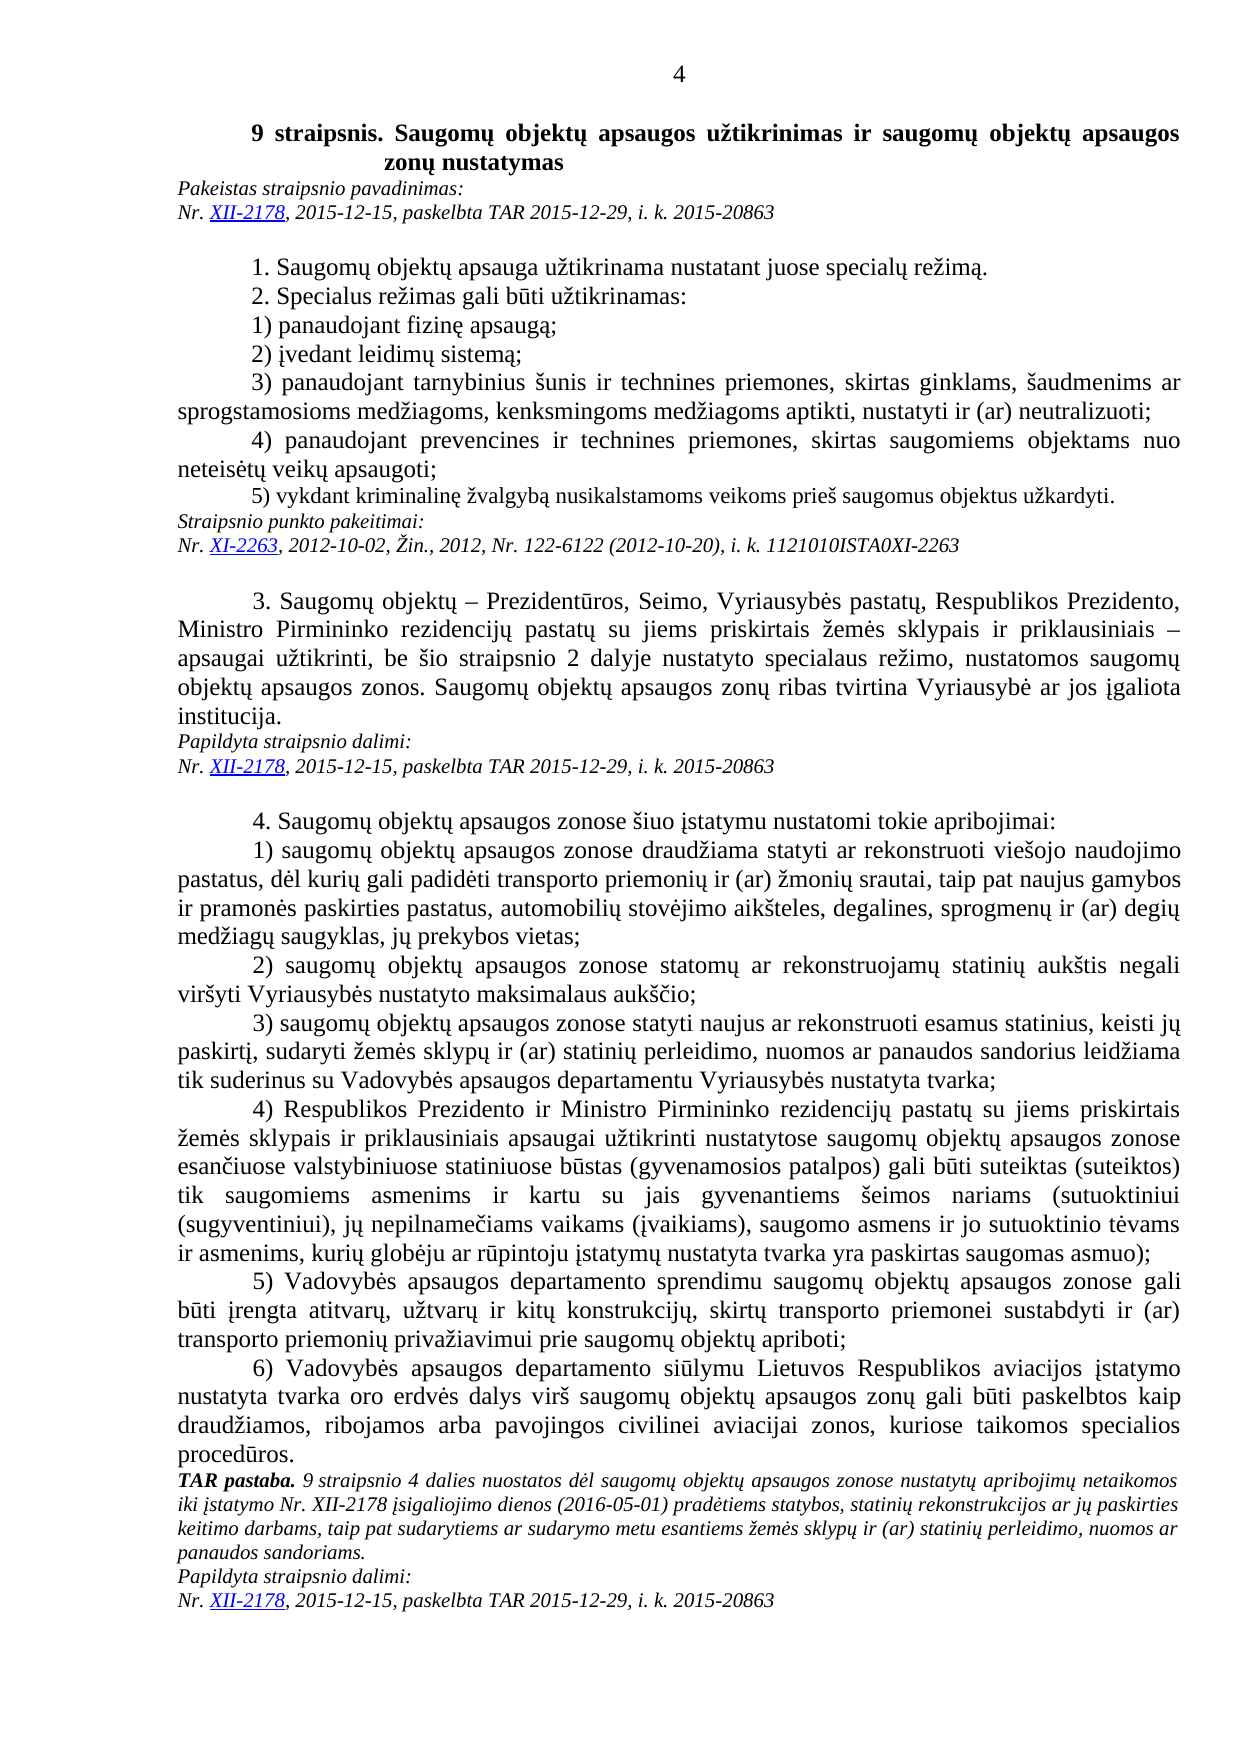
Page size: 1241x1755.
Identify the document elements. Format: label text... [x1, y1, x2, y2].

text 3. Saugomų objektų – Prezidentūros, Seimo, Vyriausybės pastatų, Respublikos Prezidento, Ministro Pirmininko rezidencijų pastatų su jiems priskirtais žemės sklypais ir priklausiniais – apsaugai užtikrinti, be šio straipsnio 2 dalyje nustatyto specialaus režimo, nustatomos saugomų objektų apsaugos zonos. Saugomų objektų apsaugos zonų ribas tvirtina Vyriausybė ar jos įgaliota institucija. [177, 586, 1181, 729]
text 3) panaudojant tarnybinius šunis ir technines priemones, skirtas ginklams, šaudmenims ar sprogstamosioms medžiagoms, kenksmingoms medžiagoms aptikti, nustatyti ir (ar) neutralizuoti; [177, 367, 1181, 425]
text Nr. XII-2178, 2015-12-15, paskelbta TAR 2015-12-29, i. k. 2015-20863 [177, 1588, 1181, 1612]
text 9 straipsnis. Saugomų objektų apsaugos užtikrinimas ir saugomų objektų apsaugos zonų nustatymas [251, 118, 1181, 176]
text Nr. XII-2178, 2015-12-15, paskelbta TAR 2015-12-29, i. k. 2015-20863 [177, 200, 1181, 224]
text Nr. XI-2263, 2012-10-02, Žin., 2012, Nr. 122-6122 (2012-10-20), i. k. 1121010ISTA0XI-2263 [177, 533, 1181, 557]
text 3) saugomų objektų apsaugos zonose statyti naujus ar rekonstruoti esamus statinius, keisti jų paskirtį, sudaryti žemės sklypų ir (ar) statinių perleidimo, nuomos ar panaudos sandorius leidžiama tik suderinus su Vadovybės apsaugos departamentu Vyriausybės nustatyta tvarka; [177, 1008, 1181, 1094]
text Papildyta straipsnio dalimi: [177, 729, 1181, 753]
text 6) Vadovybės apsaugos departamento siūlymu Lietuvos Respublikos aviacijos įstatymo nustatyta tvarka oro erdvės dalys virš saugomų objektų apsaugos zonų gali būti paskelbtos kaip draudžiamos, ribojamos arba pavojingos civilinei aviacijai zonos, kuriose taikomos specialios procedūros. [177, 1353, 1181, 1468]
text 1) saugomų objektų apsaugos zonose draudžiama statyti ar rekonstruoti viešojo naudojimo pastatus, dėl kurių gali padidėti transporto priemonių ir (ar) žmonių srautai, taip pat naujus gamybos ir pramonės paskirties pastatus, automobilių stovėjimo aikšteles, degalines, sprogmenų ir (ar) degių medžiagų saugyklas, jų prekybos vietas; [177, 835, 1181, 950]
text 4. Saugomų objektų apsaugos zonose šiuo įstatymu nustatomi tokie apribojimai: [177, 806, 1181, 835]
text 1. Saugomų objektų apsauga užtikrinama nustatant juose specialų režimą. [177, 252, 1181, 281]
text 5) vykdant kriminalinę žvalgybą nusikalstamoms veikoms prieš saugomus objektus užkardyti. [177, 482, 1181, 509]
text Straipsnio punkto pakeitimai: [177, 509, 1181, 533]
text 4) panaudojant prevencines ir technines priemones, skirtas saugomiems objektams nuo neteisėtų veikų apsaugoti; [177, 425, 1181, 482]
text TAR pastaba. 9 straipsnio 4 dalies nuostatos dėl saugomų objektų apsaugos zonose nustatytų apribojimų netaikomos iki įstatymo Nr. XII-2178 įsigaliojimo dienos (2016-05-01) pradėtiems statybos, statinių rekonstrukcijos ar jų paskirties keitimo darbams, taip pat sudarytiems ar sudarymo metu esantiems žemės sklypų ir (ar) statinių perleidimo, nuomos ar panaudos sandoriams. [177, 1468, 1181, 1564]
text 2) įvedant leidimų sistemą; [177, 339, 1181, 367]
text 5) Vadovybės apsaugos departamento sprendimu saugomų objektų apsaugos zonose gali būti įrengta atitvarų, užtvarų ir kitų konstrukcijų, skirtų transporto priemonei sustabdyti ir (ar) transporto priemonių privažiavimui prie saugomų objektų apriboti; [177, 1266, 1181, 1353]
text 1) panaudojant fizinę apsaugą; [177, 310, 1181, 339]
text Papildyta straipsnio dalimi: [177, 1564, 1181, 1588]
text Nr. XII-2178, 2015-12-15, paskelbta TAR 2015-12-29, i. k. 2015-20863 [177, 753, 1181, 778]
text 4) Respublikos Prezidento ir Ministro Pirmininko rezidencijų pastatų su jiems priskirtais žemės sklypais ir priklausiniais apsaugai užtikrinti nustatytose saugomų objektų apsaugos zonose esančiuose valstybiniuose statiniuose būstas (gyvenamosios patalpos) gali būti suteiktas (suteiktos) tik saugomiems asmenims ir kartu su jais gyvenantiems šeimos nariams (sutuoktiniui (sugyventiniui), jų nepilnamečiams vaikams (įvaikiams), saugomo asmens ir jo sutuoktinio tėvams ir asmenims, kurių globėju ar rūpintoju įstatymų nustatyta tvarka yra paskirtas saugomas asmuo); [177, 1094, 1181, 1266]
text Pakeistas straipsnio pavadinimas: [177, 176, 1181, 200]
text 2) saugomų objektų apsaugos zonose statomų ar rekonstruojamų statinių aukštis negali viršyti Vyriausybės nustatyto maksimalaus aukščio; [177, 950, 1181, 1008]
text 2. Specialus režimas gali būti užtikrinamas: [177, 281, 1181, 310]
